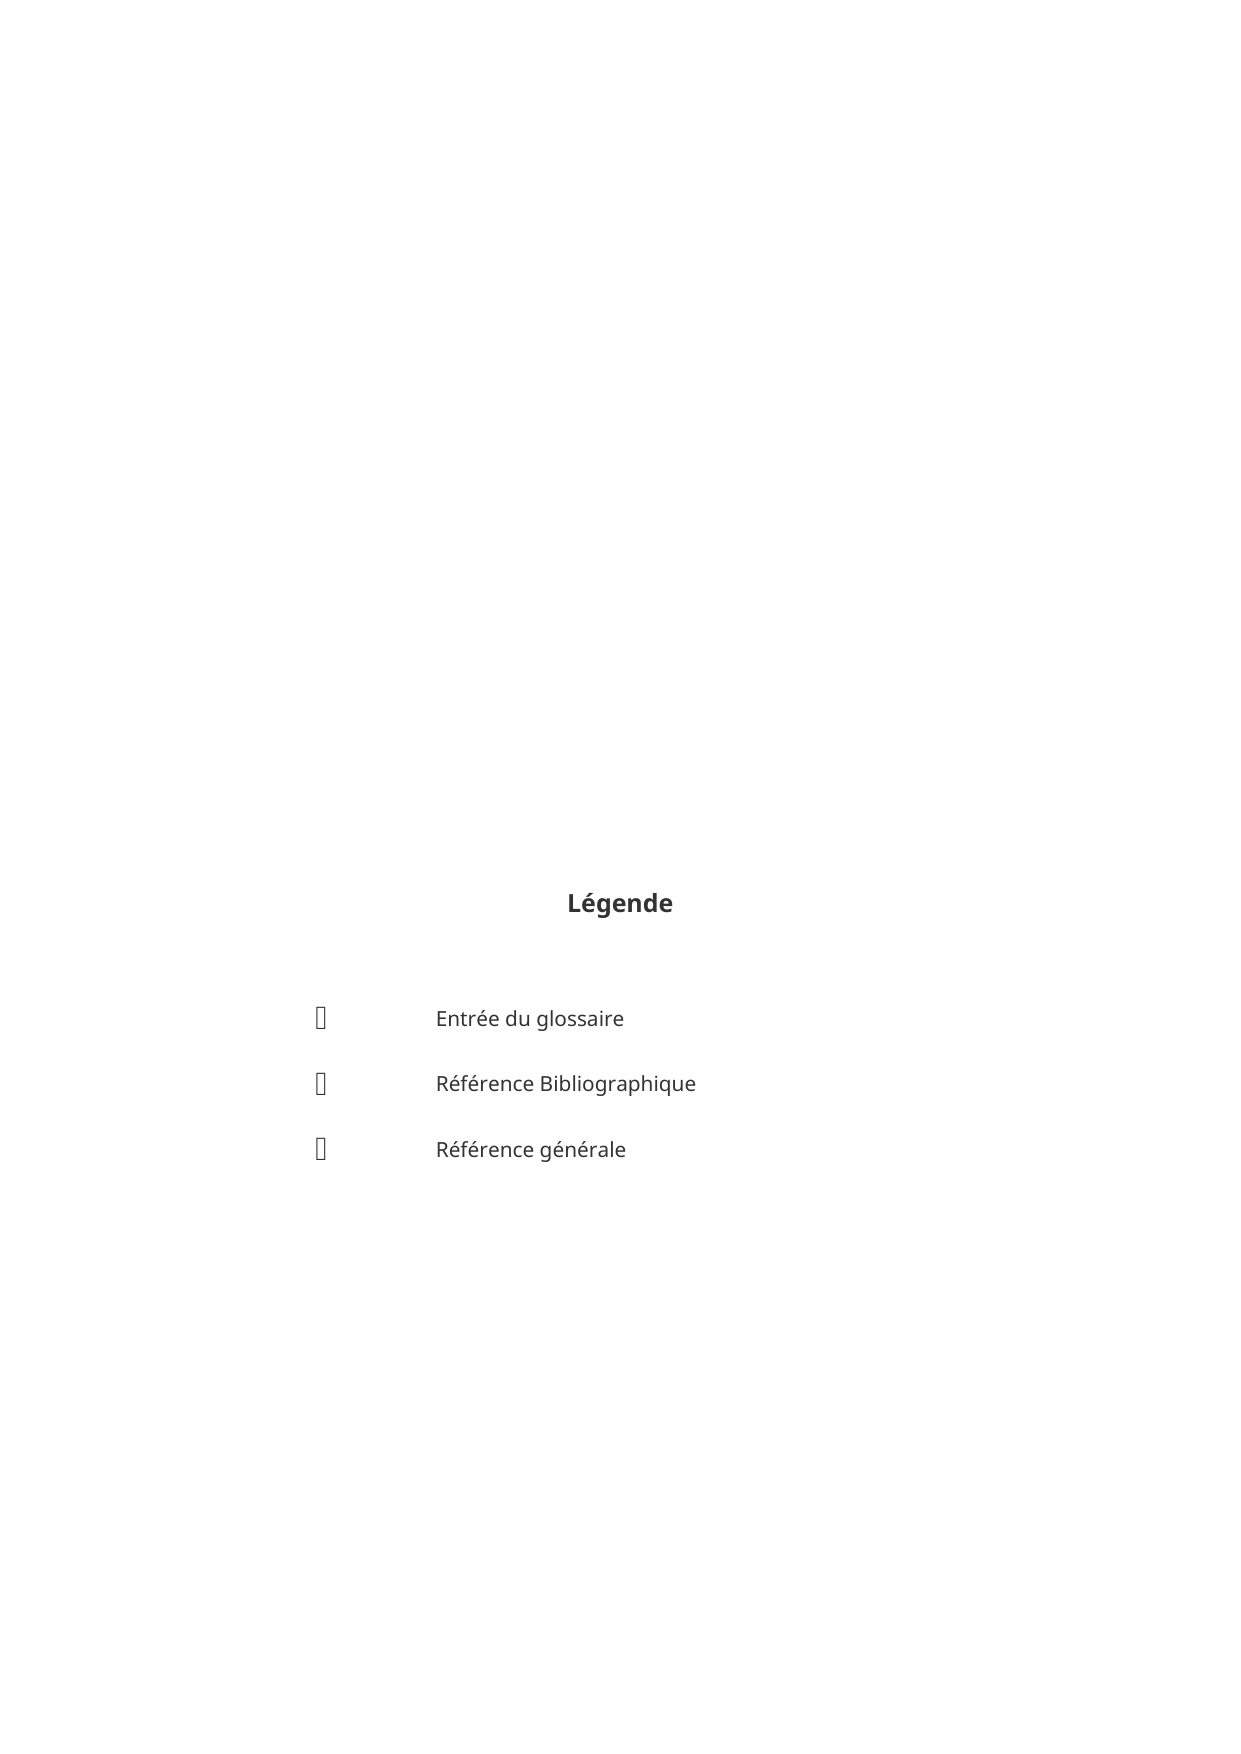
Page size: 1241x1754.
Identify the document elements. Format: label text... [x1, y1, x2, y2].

text  [236, 1072, 406, 1102]
title Légende [118, 886, 1122, 920]
text  [236, 1006, 406, 1037]
text Entrée du glossaire [436, 1004, 1122, 1032]
text Référence générale [436, 1135, 1122, 1164]
text Référence Bibliographique [436, 1069, 1122, 1098]
text  [236, 1137, 406, 1168]
